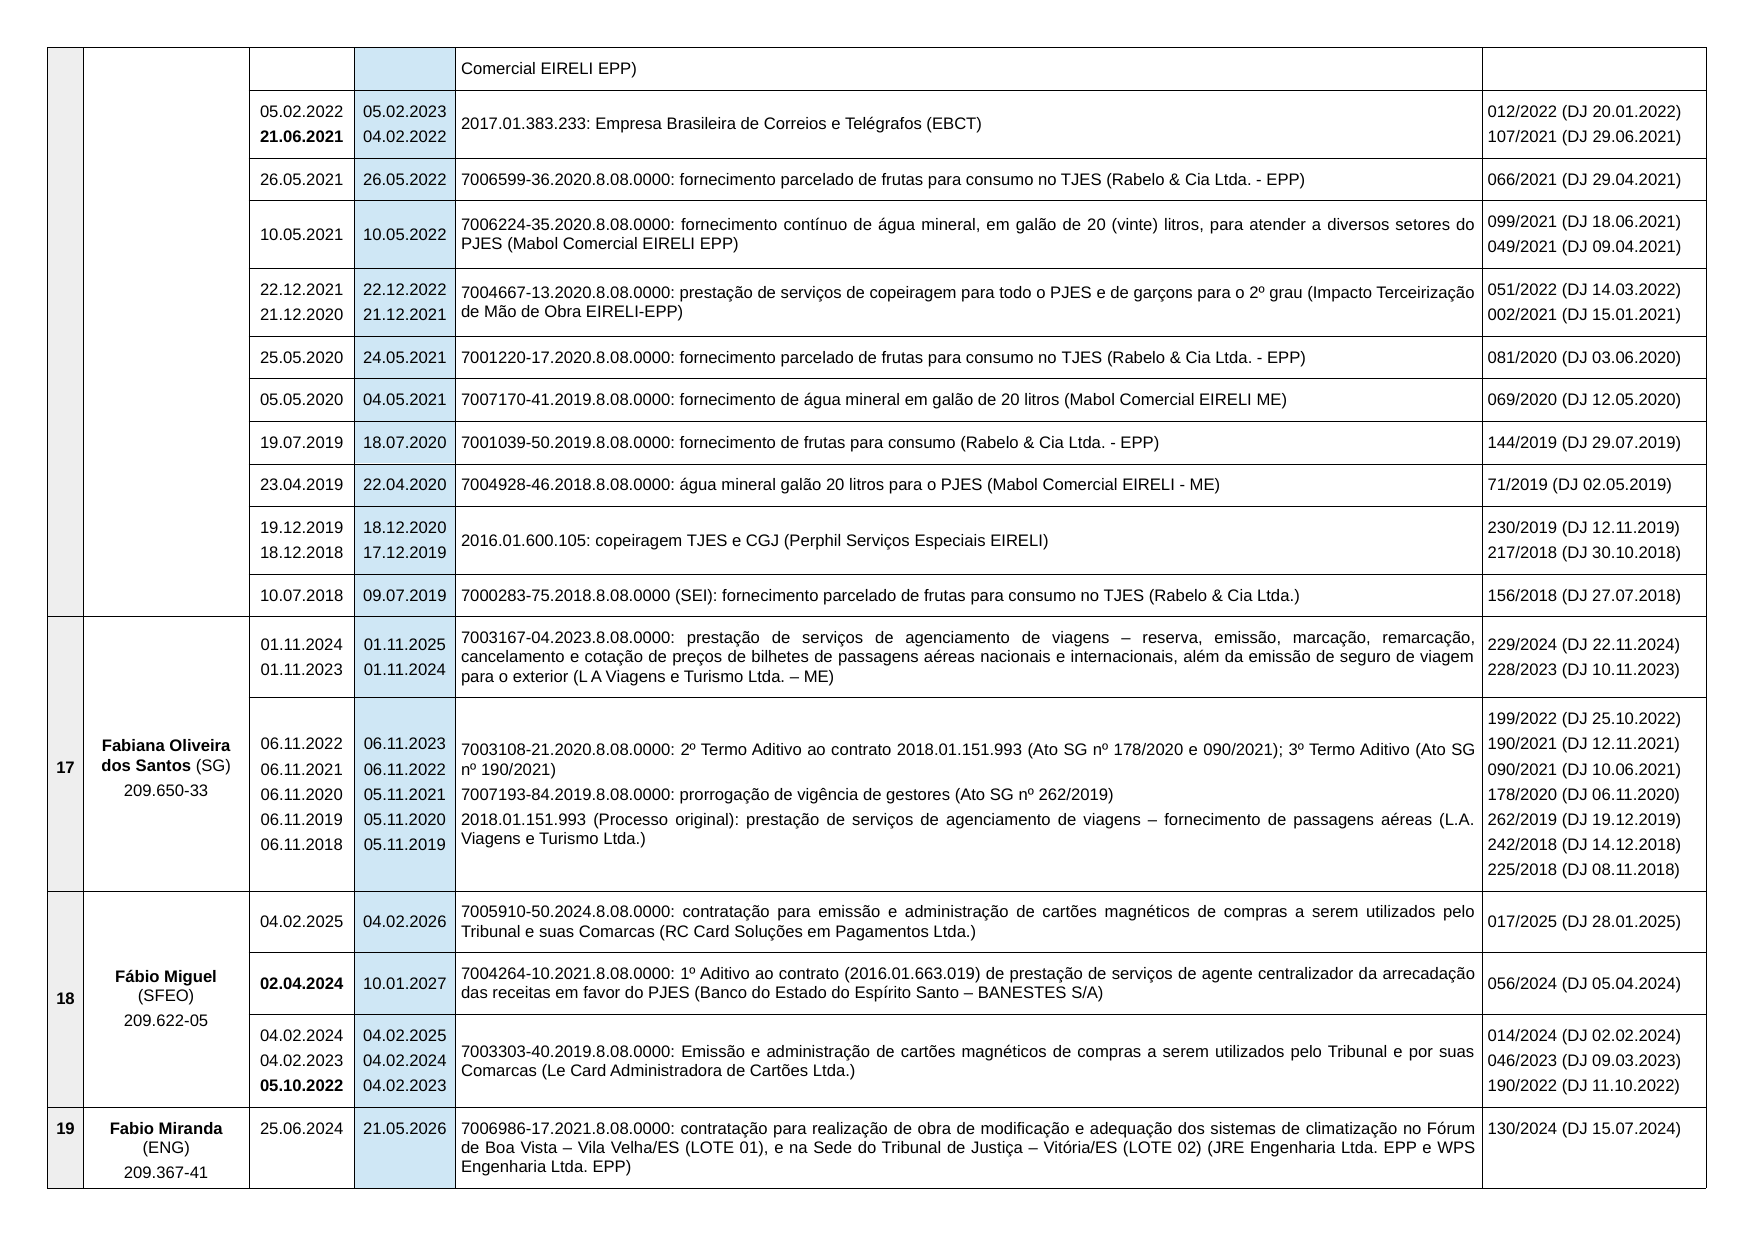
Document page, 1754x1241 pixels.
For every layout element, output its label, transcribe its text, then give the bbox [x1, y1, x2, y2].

table_cell 144/2019 (DJ 29.07.2019) [1483, 422, 1706, 463]
table_cell 7004264-10.2021.8.08.0000: 1º Aditivo ao contrato (2016.01.663.019) de prestação de serviços de agente centralizador da arrecadação das receitas em favor do PJES (Banco do Estado do Espírito Santo – BANESTES S/A) [456, 953, 1482, 1014]
table_cell [48, 48, 83, 616]
table_cell 05.05.2020 [250, 379, 354, 421]
table_cell 05.02.2022 21.06.2021 [250, 91, 354, 158]
table_cell 7006224-35.2020.8.08.0000: fornecimento contínuo de água mineral, em galão de 20 (vinte) litros, para atender a diversos setores do PJES (Mabol Comercial EIRELI EPP) [456, 201, 1482, 268]
table_cell 21.05.2026 [355, 1108, 455, 1188]
table_cell 17 [48, 617, 83, 891]
table_cell 081/2020 (DJ 03.06.2020) [1483, 337, 1706, 378]
table_cell 7000283-75.2018.8.08.0000 (SEI): fornecimento parcelado de frutas para consumo no TJES (Rabelo & Cia Ltda.) [456, 575, 1482, 616]
table_cell 7006986-17.2021.8.08.0000: contratação para realização de obra de modificação e adequação dos sistemas de climatização no Fórum de Boa Vista – Vila Velha/ES (LOTE 01), e na Sede do Tribunal de Justiça – Vitória/ES (LOTE 02) (JRE Engenharia Ltda. EPP e WPS Engenharia Ltda. EPP) [456, 1108, 1482, 1188]
table_cell 06.11.2023 06.11.2022 05.11.2021 05.11.2020 05.11.2019 [355, 698, 455, 891]
table_cell Fabio Miranda (ENG) 209.367-41 [84, 1108, 249, 1188]
table_cell 01.11.2024 01.11.2023 [250, 617, 354, 697]
table_cell 199/2022 (DJ 25.10.2022) 190/2021 (DJ 12.11.2021) 090/2021 (DJ 10.06.2021) 178/2020 (DJ 06.11.2020) 262/2019 (DJ 19.12.2019) 242/2018 (DJ 14.12.2018) 225/2018 (DJ 08.11.2018) [1483, 698, 1706, 891]
table_cell 7005910-50.2024.8.08.0000: contratação para emissão e administração de cartões magnéticos de compras a serem utilizados pelo Tribunal e suas Comarcas (RC Card Soluções em Pagamentos Ltda.) [456, 892, 1482, 952]
table_cell 7003108-21.2020.8.08.0000: 2º Termo Aditivo ao contrato 2018.01.151.993 (Ato SG nº 178/2020 e 090/2021); 3º Termo Aditivo (Ato SG nº 190/2021) 7007193-84.2019.8.08.0000: prorrogação de vigência de gestores (Ato SG nº 262/2019) 2018.01.151.993 (Processo original): prestação de serviços de agenciamento de viagens – fornecimento de passagens aéreas (L.A. Viagens e Turismo Ltda.) [456, 698, 1482, 891]
table_cell 10.05.2021 [250, 201, 354, 268]
table_cell 017/2025 (DJ 28.01.2025) [1483, 892, 1706, 952]
table_cell 7003303-40.2019.8.08.0000: Emissão e administração de cartões magnéticos de compras a serem utilizados pelo Tribunal e por suas Comarcas (Le Card Administradora de Cartões Ltda.) [456, 1015, 1482, 1107]
table_cell 22.12.2022 21.12.2021 [355, 269, 455, 336]
table_cell 71/2019 (DJ 02.05.2019) [1483, 465, 1706, 506]
table_cell 26.05.2022 [355, 159, 455, 200]
table_cell 04.02.2024 04.02.2023 05.10.2022 [250, 1015, 354, 1107]
table_cell 18.12.2020 17.12.2019 [355, 507, 455, 574]
table_cell 23.04.2019 [250, 465, 354, 506]
table_cell Fábio Miguel (SFEO) 209.622-05 [84, 892, 249, 1107]
table_cell 01.11.2025 01.11.2024 [355, 617, 455, 697]
table_cell 7001039-50.2019.8.08.0000: fornecimento de frutas para consumo (Rabelo & Cia Ltda. - EPP) [456, 422, 1482, 463]
table_cell 18 [48, 892, 83, 1107]
table_cell 04.02.2025 [250, 892, 354, 952]
table_cell 10.01.2027 [355, 953, 455, 1014]
table_cell 229/2024 (DJ 22.11.2024) 228/2023 (DJ 10.11.2023) [1483, 617, 1706, 697]
table_cell 051/2022 (DJ 14.03.2022) 002/2021 (DJ 15.01.2021) [1483, 269, 1706, 336]
table_cell 22.12.2021 21.12.2020 [250, 269, 354, 336]
table_cell 19.12.2019 18.12.2018 [250, 507, 354, 574]
table_cell 230/2019 (DJ 12.11.2019) 217/2018 (DJ 30.10.2018) [1483, 507, 1706, 574]
table_cell [250, 48, 354, 90]
table_cell 130/2024 (DJ 15.07.2024) [1483, 1108, 1706, 1188]
table_cell 7004667-13.2020.8.08.0000: prestação de serviços de copeiragem para todo o PJES e de garçons para o 2º grau (Impacto Terceirização de Mão de Obra EIRELI-EPP) [456, 269, 1482, 336]
table_cell 25.06.2024 [250, 1108, 354, 1188]
table_cell 25.05.2020 [250, 337, 354, 378]
table_cell 2016.01.600.105: copeiragem TJES e CGJ (Perphil Serviços Especiais EIRELI) [456, 507, 1482, 574]
table_cell 156/2018 (DJ 27.07.2018) [1483, 575, 1706, 616]
table_cell Fabiana Oliveira dos Santos (SG) 209.650-33 [84, 617, 249, 891]
table_cell 24.05.2021 [355, 337, 455, 378]
table_cell [1483, 48, 1706, 90]
table_cell 7001220-17.2020.8.08.0000: fornecimento parcelado de frutas para consumo no TJES (Rabelo & Cia Ltda. - EPP) [456, 337, 1482, 378]
table_cell 22.04.2020 [355, 465, 455, 506]
table_cell 014/2024 (DJ 02.02.2024) 046/2023 (DJ 09.03.2023) 190/2022 (DJ 11.10.2022) [1483, 1015, 1706, 1107]
table_cell 10.07.2018 [250, 575, 354, 616]
table_cell 04.02.2026 [355, 892, 455, 952]
table_cell 26.05.2021 [250, 159, 354, 200]
table_cell Comercial EIRELI EPP) [456, 48, 1482, 90]
table_cell 18.07.2020 [355, 422, 455, 463]
table_cell 09.07.2019 [355, 575, 455, 616]
table_cell 05.02.2023 04.02.2022 [355, 91, 455, 158]
table_cell 7007170-41.2019.8.08.0000: fornecimento de água mineral em galão de 20 litros (Mabol Comercial EIRELI ME) [456, 379, 1482, 421]
table_cell 069/2020 (DJ 12.05.2020) [1483, 379, 1706, 421]
table_cell 099/2021 (DJ 18.06.2021) 049/2021 (DJ 09.04.2021) [1483, 201, 1706, 268]
table_cell 04.02.2025 04.02.2024 04.02.2023 [355, 1015, 455, 1107]
table_cell 2017.01.383.233: Empresa Brasileira de Correios e Telégrafos (EBCT) [456, 91, 1482, 158]
table_cell 10.05.2022 [355, 201, 455, 268]
table_cell 056/2024 (DJ 05.04.2024) [1483, 953, 1706, 1014]
table_cell 7003167-04.2023.8.08.0000: prestação de serviços de agenciamento de viagens – reserva, emissão, marcação, remarcação, cancelamento e cotação de preços de bilhetes de passagens aéreas nacionais e internacionais, além da emissão de seguro de viagem para o exterior (L A Viagens e Turismo Ltda. – ME) [456, 617, 1482, 697]
table_cell 19.07.2019 [250, 422, 354, 463]
table_cell 066/2021 (DJ 29.04.2021) [1483, 159, 1706, 200]
table_cell 02.04.2024 [250, 953, 354, 1014]
table_cell 012/2022 (DJ 20.01.2022) 107/2021 (DJ 29.06.2021) [1483, 91, 1706, 158]
table_cell 06.11.2022 06.11.2021 06.11.2020 06.11.2019 06.11.2018 [250, 698, 354, 891]
table_cell 7004928-46.2018.8.08.0000: água mineral galão 20 litros para o PJES (Mabol Comercial EIRELI - ME) [456, 465, 1482, 506]
table_cell [84, 48, 249, 616]
table_cell 19 [48, 1108, 83, 1188]
table_cell [355, 48, 455, 90]
table_cell 04.05.2021 [355, 379, 455, 421]
table_cell 7006599-36.2020.8.08.0000: fornecimento parcelado de frutas para consumo no TJES (Rabelo & Cia Ltda. - EPP) [456, 159, 1482, 200]
